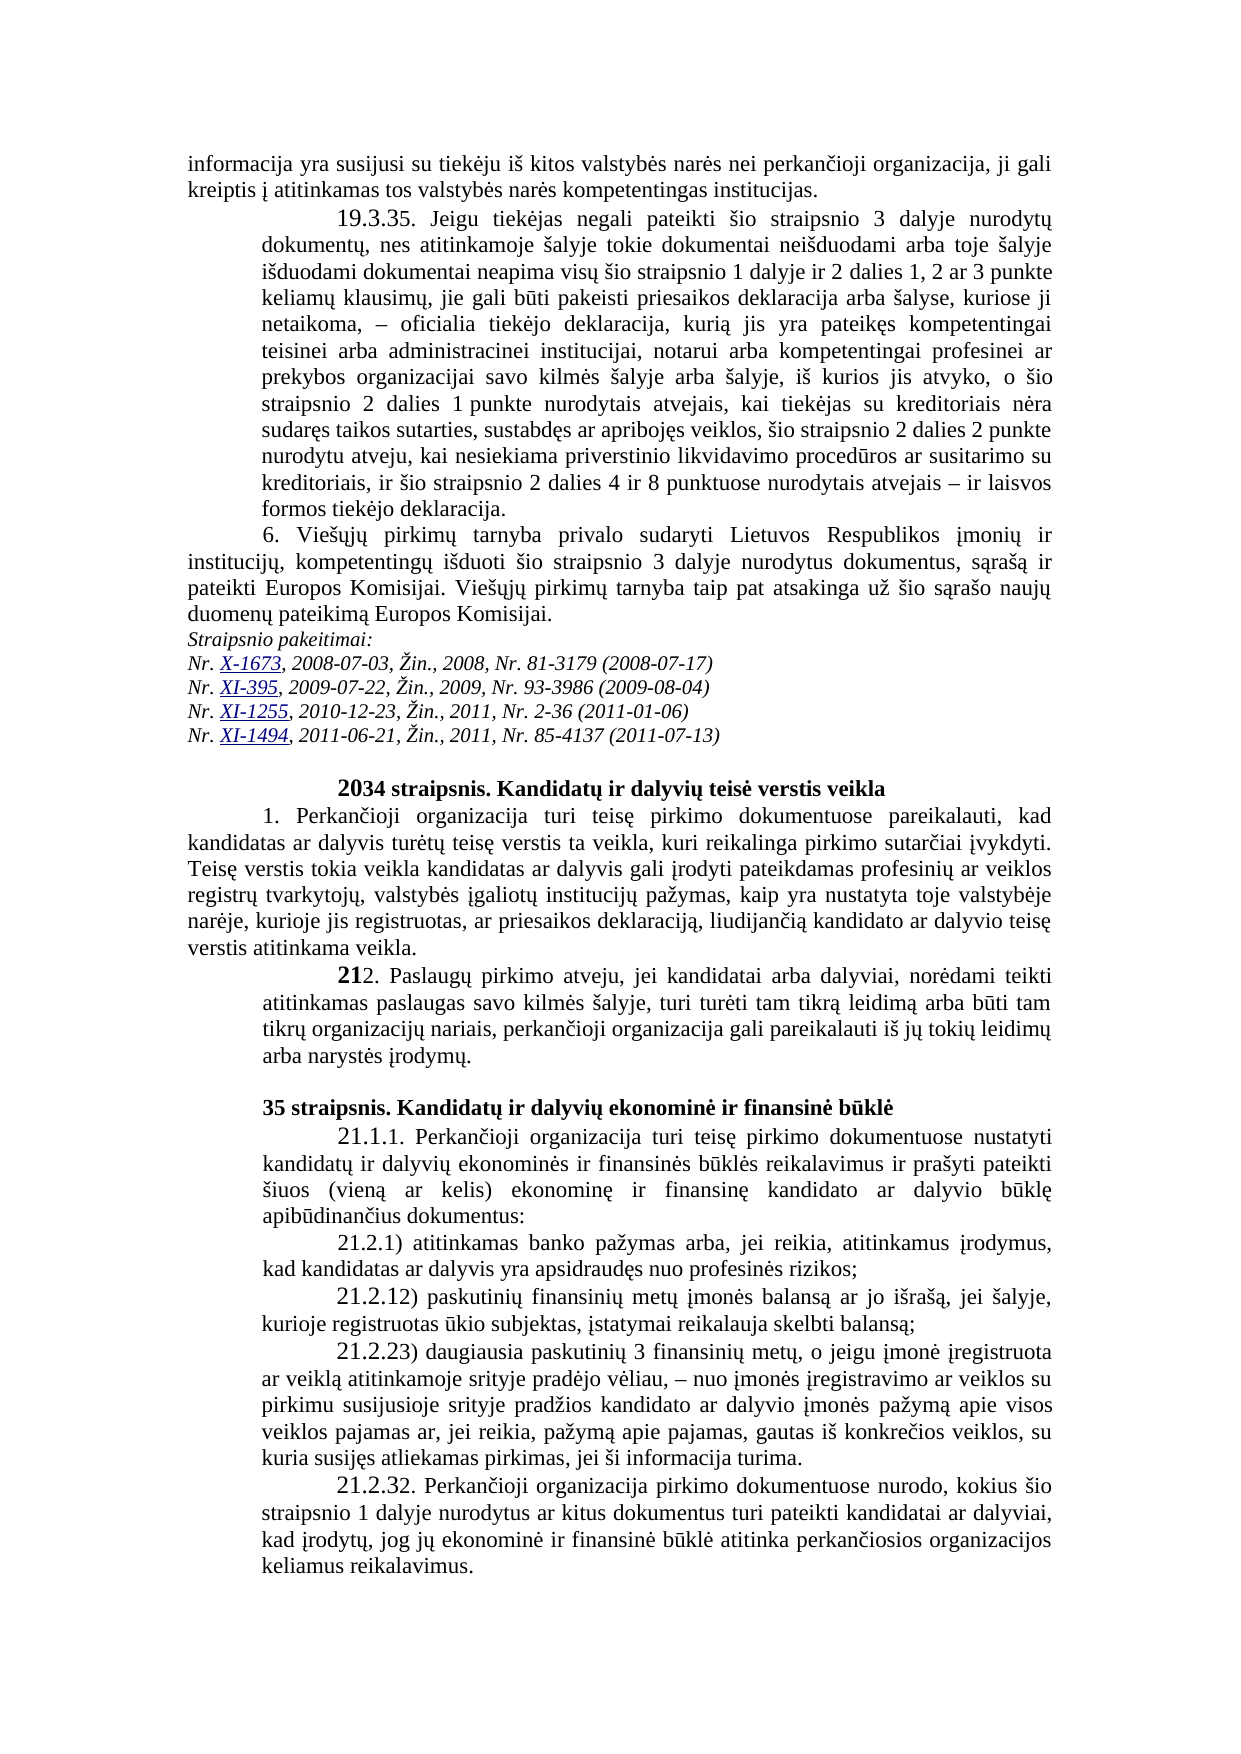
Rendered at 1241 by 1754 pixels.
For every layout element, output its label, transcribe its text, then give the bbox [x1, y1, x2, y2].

subtitle 1. Perkančioji organizacija turi teisę pirkimo dokumentuose nustatyti kandidatų ir dalyvių ekonominės ir finansinės būklės reikalavimus ir prašyti pateikti šiuos (vieną ar kelis) ekonominę ir finansinę kandidato ar dalyvio būklę apibūdinančius dokumentus: [187, 1121, 1053, 1229]
text 1. Perkančioji organizacija turi teisę pirkimo dokumentuose pareikalauti, kad kandidatas ar dalyvis turėtų teisę verstis ta veikla, kuri reikalinga pirkimo sutarčiai įvykdyti. Teisę verstis tokia veikla kandidatas ar dalyvis gali įrodyti pateikdamas profesinių ar veiklos registrų tvarkytojų, valstybės įgaliotų institucijų pažymas, kaip yra nustatyta toje valstybėje narėje, kurioje jis registruotas, ar priesaikos deklaraciją, liudijančią kandidato ar dalyvio teisę verstis atitinkama veikla. [187, 802, 1053, 960]
subtitle 1) atitinkamas banko pažymas arba, jei reikia, atitinkamus įrodymus, kad kandidatas ar dalyvis yra apsidraudęs nuo profesinės rizikos; [187, 1229, 1053, 1281]
text Nr. XI-1255, 2010-12-23, Žin., 2011, Nr. 2-36 (2011-01-06) [187, 699, 1053, 723]
subtitle 2. Perkančioji organizacija pirkimo dokumentuose nurodo, kokius šio straipsnio 1 dalyje nurodytus ar kitus dokumentus turi pateikti kandidatai ar dalyviai, kad įrodytų, jog jų ekonominė ir finansinė būklė atitinka perkančiosios organizacijos keliamus reikalavimus. [187, 1471, 1053, 1578]
text 35 straipsnis. Kandidatų ir dalyvių ekonominė ir finansinė būklė [187, 1094, 1053, 1121]
subtitle 34 straipsnis. Kandidatų ir dalyvių teisė verstis veikla [187, 773, 1053, 802]
text Straipsnio pakeitimai: [187, 627, 1053, 651]
text 6. Viešųjų pirkimų tarnyba privalo sudaryti Lietuvos Respublikos įmonių ir institucijų, kompetentingų išduoti šio straipsnio 3 dalyje nurodytus dokumentus, sąrašą ir pateikti Europos Komisijai. Viešųjų pirkimų tarnyba taip pat atsakinga už šio sąrašo naujų duomenų pateikimą Europos Komisijai. [187, 521, 1053, 627]
text Nr. XI-395, 2009-07-22, Žin., 2009, Nr. 93-3986 (2009-08-04) [187, 675, 1053, 699]
text Nr. X-1673, 2008-07-03, Žin., 2008, Nr. 81-3179 (2008-07-17) [187, 651, 1053, 675]
subtitle 2. Paslaugų pirkimo atveju, jei kandidatai arba dalyviai, norėdami teikti atitinkamas paslaugas savo kilmės šalyje, turi turėti tam tikrą leidimą arba būti tam tikrų organizacijų nariais, perkančioji organizacija gali pareikalauti iš jų tokių leidimų arba narystės įrodymų. [187, 960, 1053, 1068]
subtitle 2) paskutinių finansinių metų įmonės balansą ar jo išrašą, jei šalyje, kurioje registruotas ūkio subjektas, įstatymai reikalauja skelbti balansą; [187, 1281, 1053, 1336]
subtitle 3) daugiausia paskutinių 3 finansinių metų, o jeigu įmonė įregistruota ar veiklą atitinkamoje srityje pradėjo vėliau, – nuo įmonės įregistravimo ar veiklos su pirkimu susijusioje srityje pradžios kandidato ar dalyvio įmonės pažymą apie visos veiklos pajamas ar, jei reikia, pažymą apie pajamas, gautas iš konkrečios veiklos, su kuria susijęs atliekamas pirkimas, jei ši informacija turima. [187, 1336, 1053, 1471]
text informacija yra susijusi su tiekėju iš kitos valstybės narės nei perkančioji organizacija, ji gali kreiptis į atitinkamas tos valstybės narės kompetentingas institucijas. [187, 150, 1053, 203]
subtitle 5. Jeigu tiekėjas negali pateikti šio straipsnio 3 dalyje nurodytų dokumentų, nes atitinkamoje šalyje tokie dokumentai neišduodami arba toje šalyje išduodami dokumentai neapima visų šio straipsnio 1 dalyje ir 2 dalies 1, 2 ar 3 punkte keliamų klausimų, jie gali būti pakeisti priesaikos deklaracija arba šalyse, kuriose ji netaikoma, – oficialia tiekėjo deklaracija, kurią jis yra pateikęs kompetentingai teisinei arba administracinei institucijai, notarui arba kompetentingai profesinei ar prekybos organizacijai savo kilmės šalyje arba šalyje, iš kurios jis atvyko, o šio straipsnio 2 dalies 1 punkte nurodytais atvejais, kai tiekėjas su kreditoriais nėra sudaręs taikos sutarties, sustabdęs ar apribojęs veiklos, šio straipsnio 2 dalies 2 punkte nurodytu atveju, kai nesiekiama priverstinio likvidavimo procedūros ar susitarimo su kreditoriais, ir šio straipsnio 2 dalies 4 ir 8 punktuose nurodytais atvejais – ir laisvos formos tiekėjo deklaracija. [187, 203, 1053, 521]
text Nr. XI-1494, 2011-06-21, Žin., 2011, Nr. 85-4137 (2011-07-13) [187, 723, 1053, 747]
